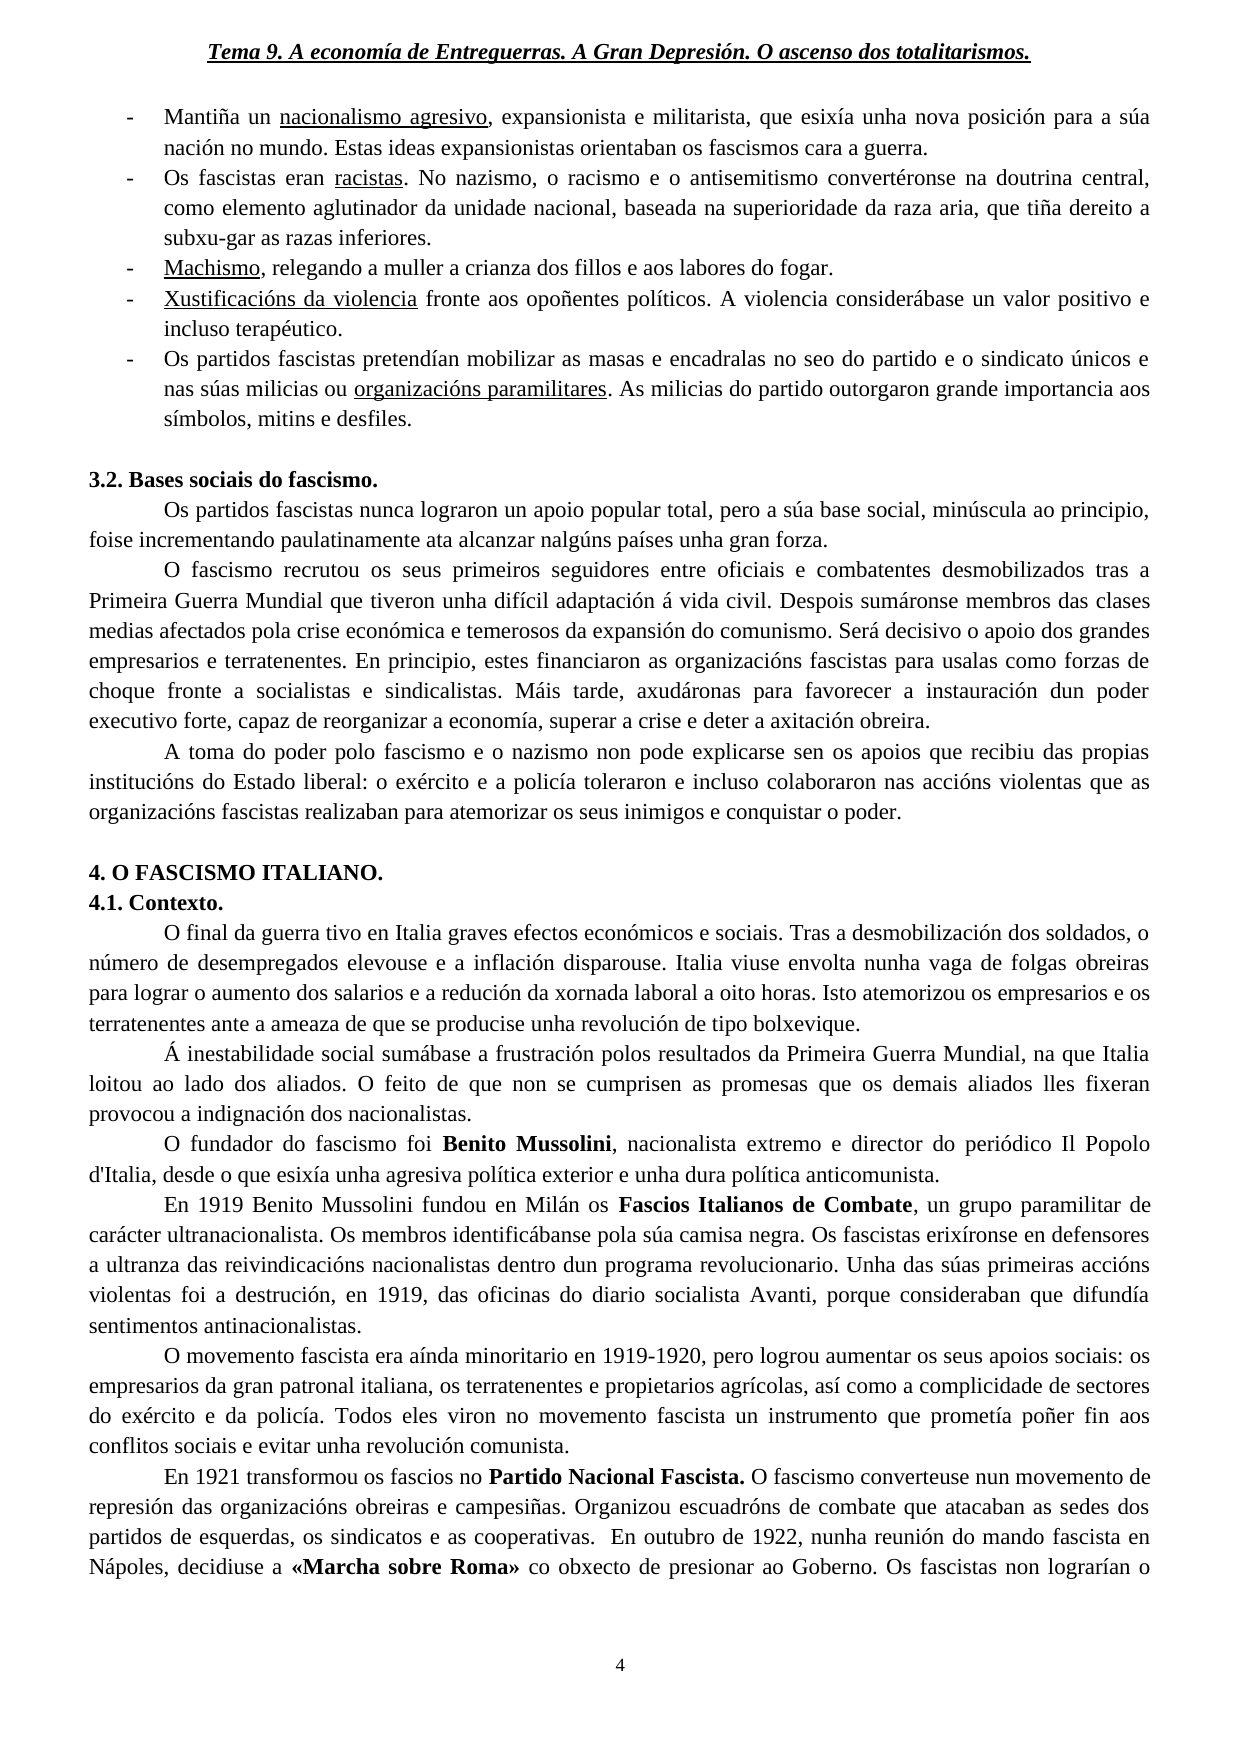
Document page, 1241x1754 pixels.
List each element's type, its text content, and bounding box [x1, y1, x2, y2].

text 3.2. Bases sociais do fascismo. [88, 466, 1152, 492]
text O fascismo recrutou os seus primeiros seguidores entre oficiais e combatentes desmobilizados tras a Primeira Guerra Mundial que tiveron unha difícil adaptación á vida civil. Despois sumáronse membros das clases medias afectados pola crise económica e temerosos da expansión do comunismo. Será decisivo o apoio dos grandes empresarios e terratenentes. En principio, estes financiaron as organizacións fascistas para usalas como forzas de choque fronte a socialistas e sindicalistas. Máis tarde, axudáronas para favorecer a instauración dun poder executivo forte, capaz de reorganizar a economía, superar a crise e deter a axitación obreira. [88, 556, 1152, 734]
text Os partidos fascistas nunca lograron un apoio popular total, pero a súa base social, minúscula ao principio, foise incrementando paulatinamente ata alcanzar nalgúns países unha gran forza. [88, 496, 1152, 553]
text O fundador do fascismo foi Benito Mussolini, nacionalista extremo e director do periódico Il Popolo d'Italia, desde o que esixía unha agresiva política exterior e unha dura política anticomunista. [88, 1130, 1152, 1187]
list Machismo, relegando a muller a crianza dos fillos e aos labores do fogar. [126, 254, 1152, 281]
list Os partidos fascistas pretendían mobilizar as masas e encadralas no seo do partido e o sindicato únicos e nas súas milicias ou organizacións paramilitares. As milicias do partido outorgaron grande importancia aos símbolos, mitins e desfiles. [126, 345, 1152, 432]
list Mantiña un nacionalismo agresivo, expansionista e militarista, que esixía unha nova posición para a súa nación no mundo. Estas ideas expansionistas orientaban os fascismos cara a guerra. [126, 103, 1152, 160]
text A toma do poder polo fascismo e o nazismo non pode explicarse sen os apoios que recibiu das propias institucións do Estado liberal: o exército e a policía toleraron e incluso colaboraron nas accións violentas que as organizacións fascistas realizaban para atemorizar os seus inimigos e conquistar o poder. [88, 738, 1152, 824]
text 4.1. Contexto. [88, 889, 1152, 915]
list Os fascistas eran racistas. No nazismo, o racismo e o antisemitismo convertéronse na doutrina central, como elemento aglutinador da unidade nacional, baseada na superioridade da raza aria, que tiña dereito a subxu-gar as razas inferiores. [126, 164, 1152, 251]
text En 1919 Benito Mussolini fundou en Milán os Fascios Italianos de Combate, un grupo paramilitar de carácter ultranacionalista. Os membros identificábanse pola súa camisa negra. Os fascistas erixíronse en defensores a ultranza das reivindicacións nacionalistas dentro dun programa revolucionario. Unha das súas primeiras accións violentas foi a destrución, en 1919, das oficinas do diario socialista Avanti, porque consideraban que difundía sentimentos antinacionalistas. [88, 1191, 1152, 1338]
text O final da guerra tivo en Italia graves efectos económicos e sociais. Tras a desmobilización dos soldados, o número de desempregados elevouse e a inflación disparouse. Italia viuse envolta nunha vaga de folgas obreiras para lograr o aumento dos salarios e a redución da xornada laboral a oito horas. Isto atemorizou os empresarios e os terratenentes ante a ameaza de que se producise unha revolución de tipo bolxevique. [88, 919, 1152, 1036]
text 4. O FASCISMO ITALIANO. [88, 858, 1152, 885]
text En 1921 transformou os fascios no Partido Nacional Fascista. O fascismo converteuse nun movemento de represión das organizacións obreiras e campesiñas. Organizou escuadróns de combate que atacaban as sedes dos partidos de esquerdas, os sindicatos e as cooperativas. En outubro de 1922, nunha reunión do mando fascista en Nápoles, decidiuse a «Marcha sobre Roma» co obxecto de presionar ao Goberno. Os fascistas non lograrían o [88, 1463, 1152, 1580]
text Á inestabilidade social sumábase a frustración polos resultados da Primeira Guerra Mundial, na que Italia loitou ao lado dos aliados. O feito de que non se cumprisen as promesas que os demais aliados lles fixeran provocou a indignación dos nacionalistas. [88, 1040, 1152, 1127]
text O movemento fascista era aínda minoritario en 1919-1920, pero logrou aumentar os seus apoios sociais: os empresarios da gran patronal italiana, os terratenentes e propietarios agrícolas, así como a complicidade de sectores do exército e da policía. Todos eles viron no movemento fascista un instrumento que prometía poñer fin aos conflitos sociais e evitar unha revolución comunista. [88, 1342, 1152, 1459]
list Xustificacións da violencia fronte aos opoñentes políticos. A violencia considerábase un valor positivo e incluso terapéutico. [126, 284, 1152, 341]
